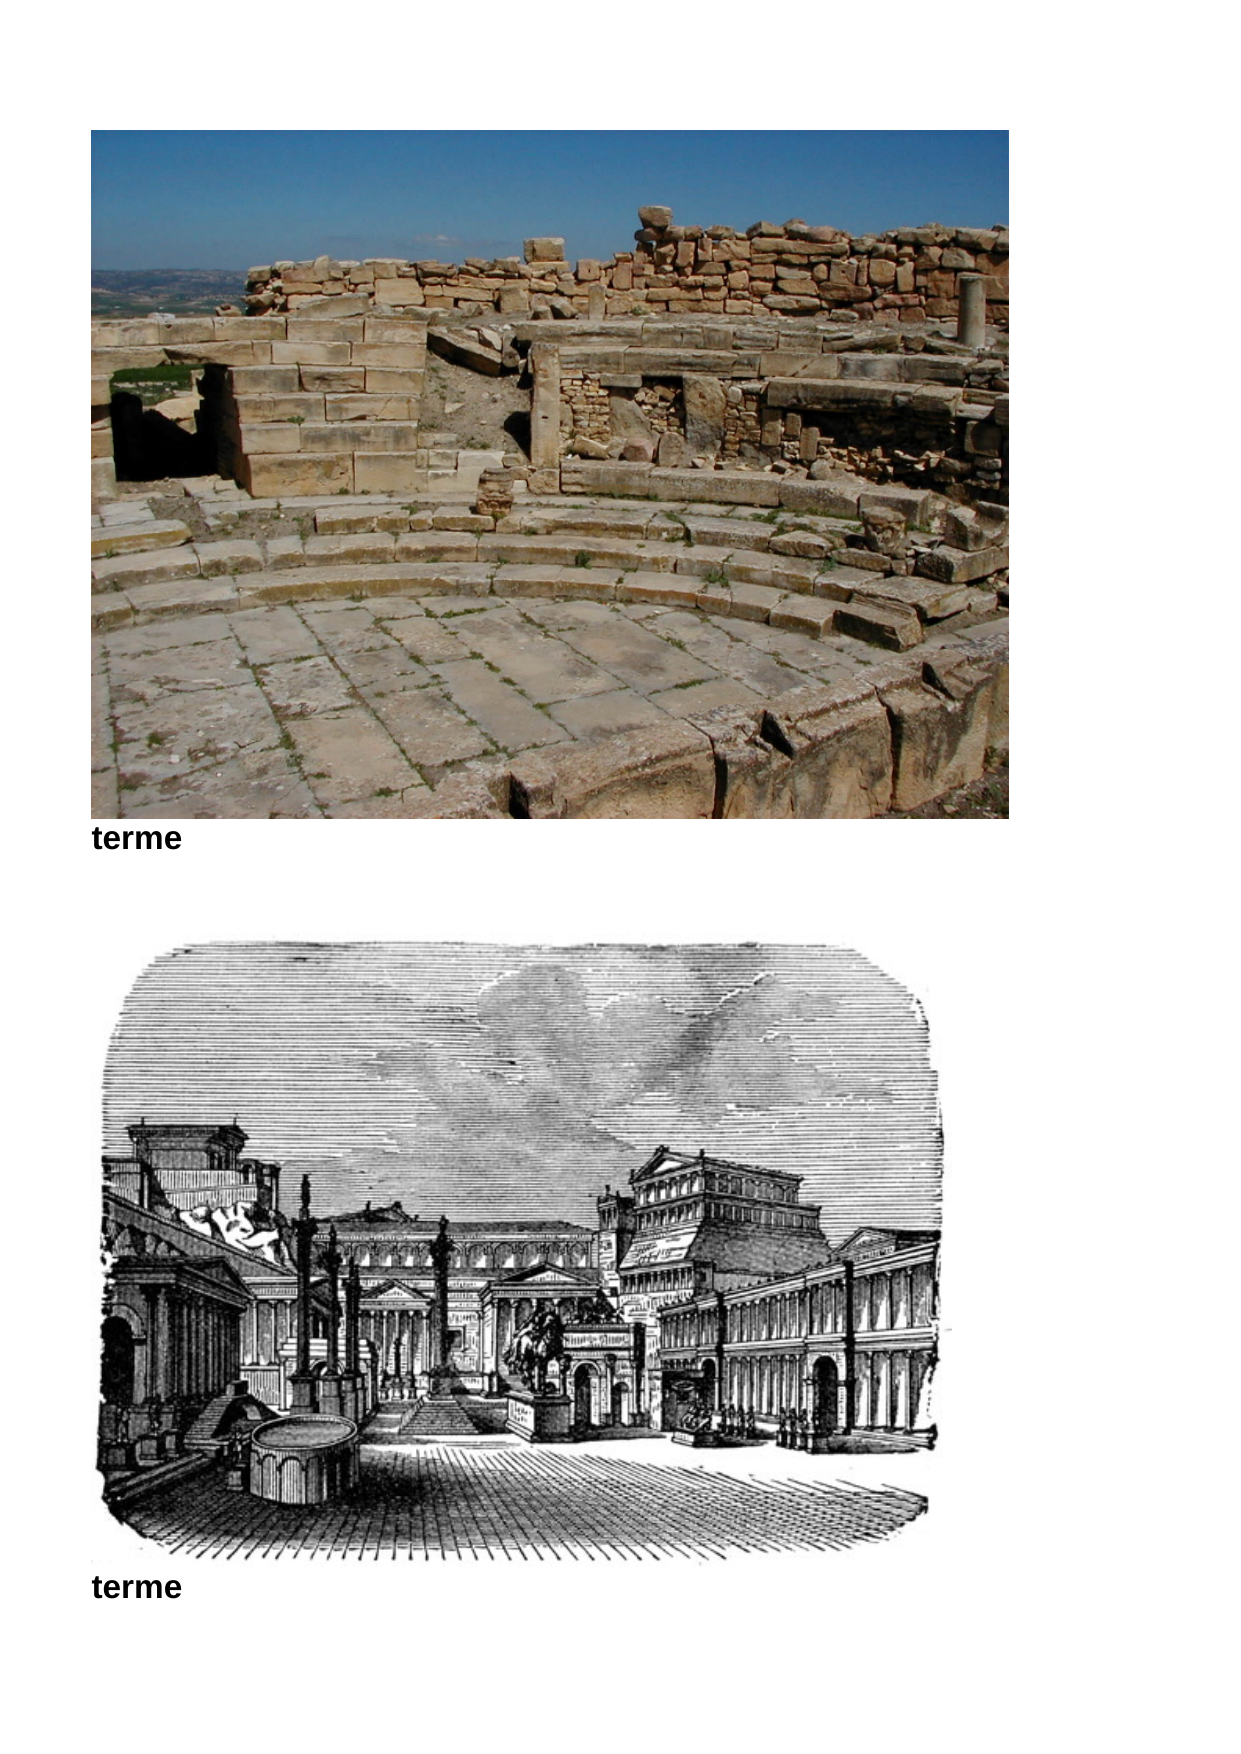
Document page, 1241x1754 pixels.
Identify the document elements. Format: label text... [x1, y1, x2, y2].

picture [91, 130, 1009, 819]
text terme [91, 818, 1141, 857]
picture [91, 933, 952, 1567]
text terme [91, 1567, 1141, 1605]
